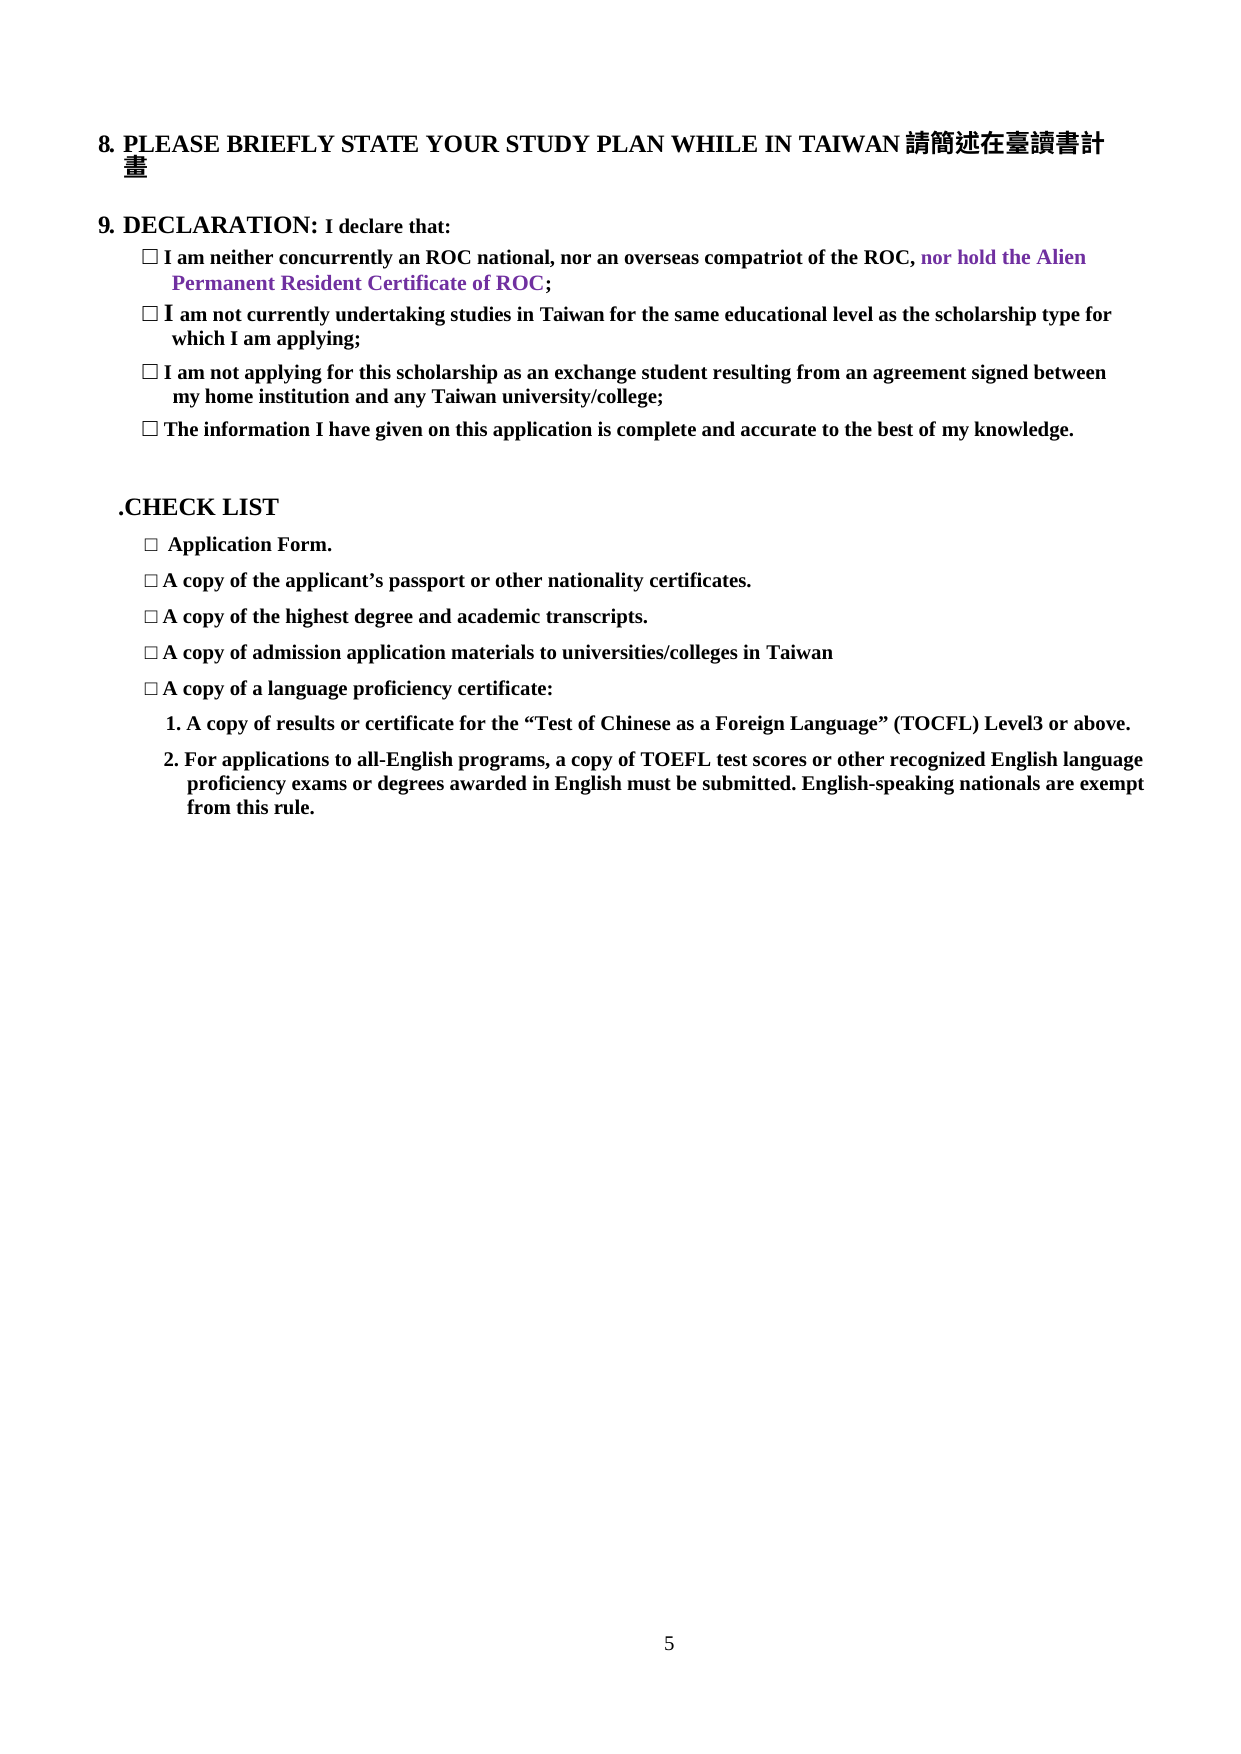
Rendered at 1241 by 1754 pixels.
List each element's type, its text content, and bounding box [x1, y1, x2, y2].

list DECLARATION: I declare that: [98, 210, 1240, 239]
text □ A copy of a language proficiency certificate: [144, 676, 1240, 699]
text 2. For applications to all-English programs, a copy of TOEFL test scores or other recognized English language proficiency exams or degrees awarded in English must be submitted. English-speaking nationals are exempt from this rule. [142, 747, 1190, 819]
subtitle CHECK LIST [118, 492, 1240, 520]
list PLEASE BRIEFLY STATE YOUR STUDY PLAN WHILE IN TAIWAN 請簡述在臺讀書計畫 [98, 132, 1122, 183]
text □ The information I have given on this application is complete and accurate to the best of my knowledge. [142, 415, 1122, 442]
text □ A copy of the highest degree and academic transcripts. [144, 604, 1240, 628]
text □ A copy of admission application materials to universities/colleges in Taiwan [144, 640, 1240, 664]
text □ I am not currently undertaking studies in Taiwan for the same educational level as the scholarship type for which I am applying; [142, 298, 1161, 350]
text □ A copy of the applicant’s passport or other nationality certificates. [144, 568, 1240, 592]
text □ I am neither concurrently an ROC national, nor an overseas compatriot of the ROC, nor hold the Alien Permanent Resident Certificate of ROC; [142, 241, 1161, 295]
text □ I am not applying for this scholarship as an exchange student resulting from an agreement signed between my home institution and any Taiwan university/college; [142, 357, 1122, 408]
text 1. A copy of results or certificate for the “Test of Chinese as a Foreign Language” (TOCFL) Level3 or above. [144, 711, 1240, 735]
text □ Application Form. [144, 532, 1240, 556]
